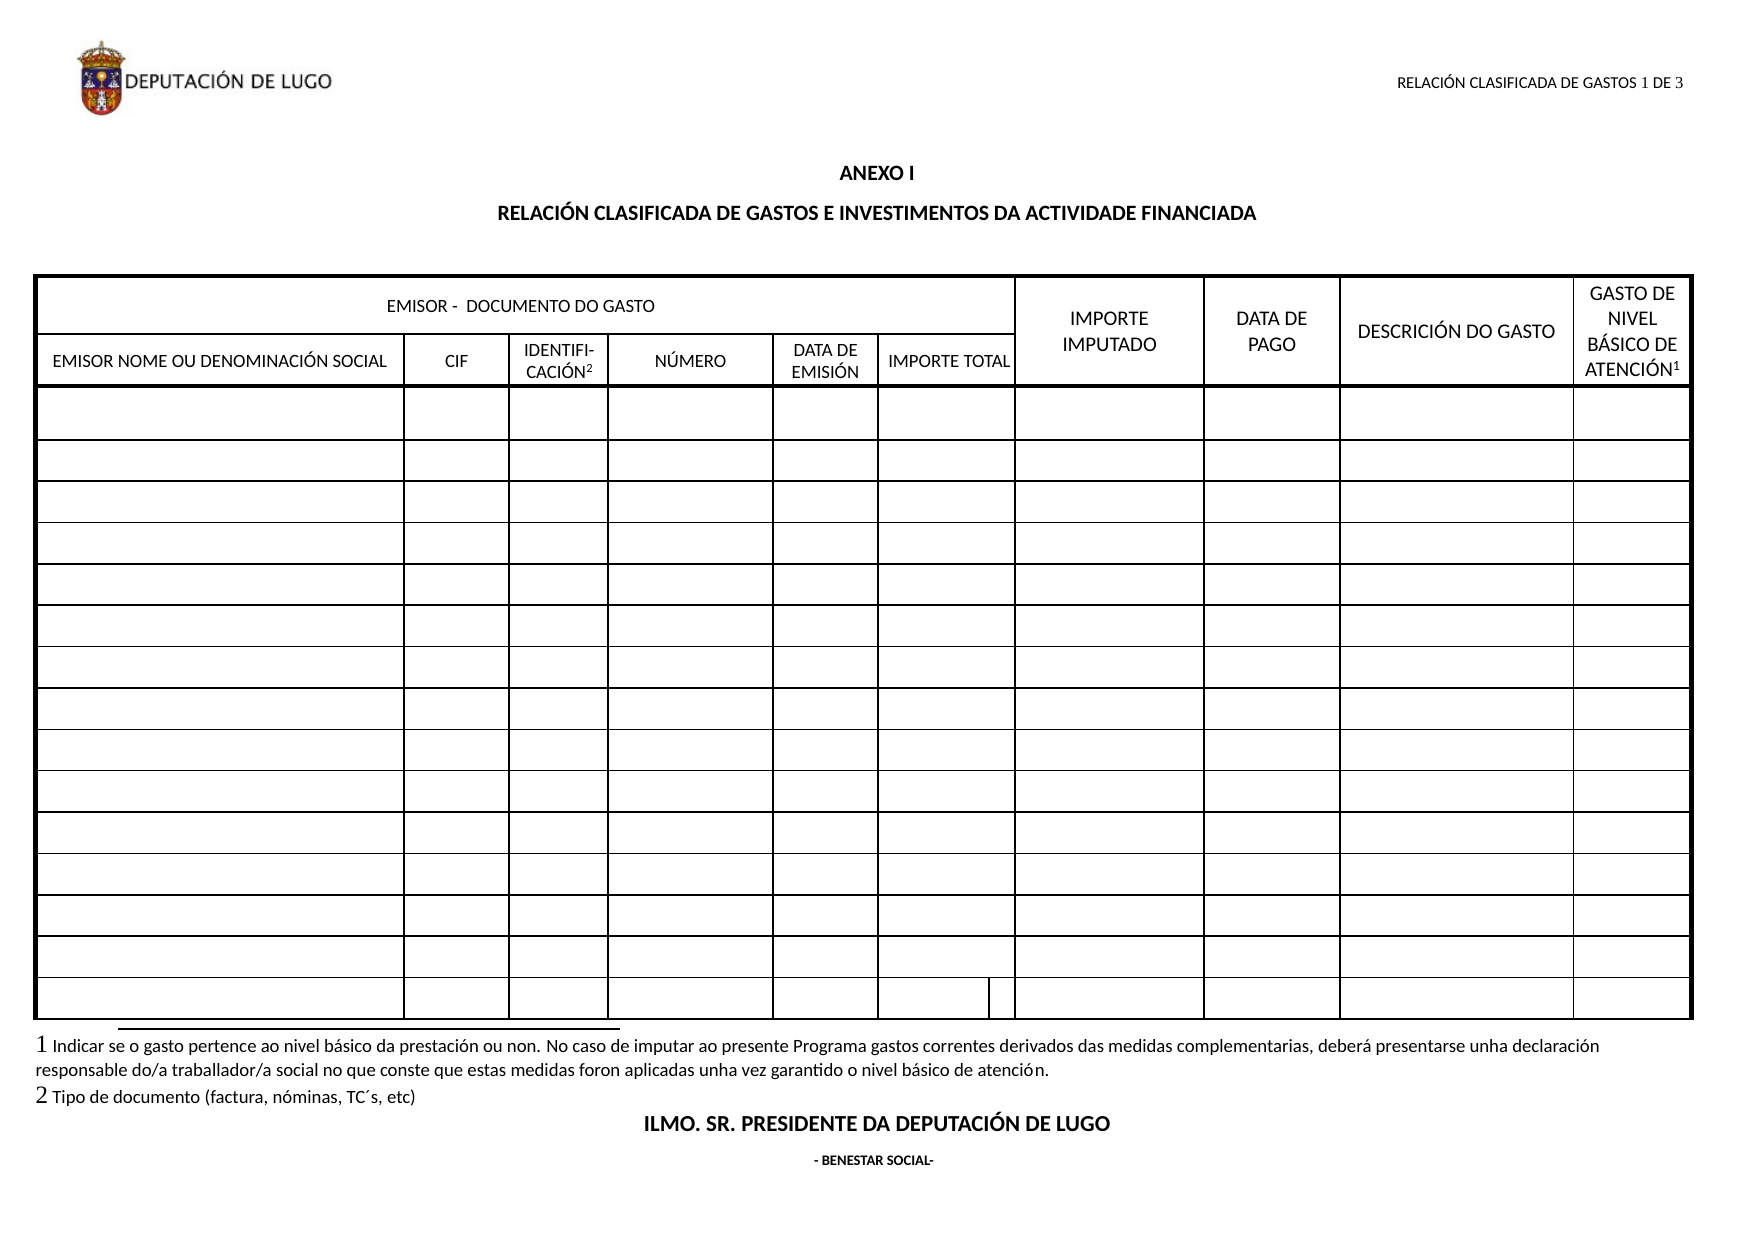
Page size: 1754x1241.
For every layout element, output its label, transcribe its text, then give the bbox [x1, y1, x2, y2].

table_cell [1341, 730, 1573, 770]
table_header EMISOR - DOCUMENTO DO GASTO [38, 278, 1014, 333]
table_cell [38, 730, 403, 770]
table_cell [510, 771, 607, 811]
table_cell [1341, 441, 1573, 480]
table_cell [510, 854, 607, 894]
table_cell [38, 388, 403, 439]
table_cell [38, 523, 403, 563]
table_cell [1016, 854, 1203, 894]
table_cell [1205, 978, 1339, 1018]
table_cell [405, 854, 508, 894]
table_cell [1574, 523, 1689, 563]
table_cell [774, 854, 877, 894]
table_cell [609, 441, 772, 480]
table_cell [38, 771, 403, 811]
table_header DESCRICIÓN DO GASTO [1341, 278, 1573, 383]
table_cell [1341, 813, 1573, 852]
table_cell [510, 606, 607, 646]
table_cell [609, 482, 772, 522]
table_cell [405, 523, 508, 563]
table_cell [879, 813, 1014, 852]
table_cell [1205, 388, 1339, 439]
table_cell [1574, 689, 1689, 728]
table_cell [38, 937, 403, 977]
table_cell [879, 388, 1014, 439]
table_header DATA DE PAGO [1205, 278, 1339, 383]
table_cell [1205, 689, 1339, 728]
table_cell [609, 937, 772, 977]
table_cell [609, 896, 772, 935]
table_cell [38, 978, 403, 1018]
table_cell [38, 606, 403, 646]
table_cell DATA DE EMISIÓN [774, 335, 877, 383]
table_cell [1205, 771, 1339, 811]
table_cell [510, 689, 607, 728]
table_cell [510, 388, 607, 439]
table_cell [1574, 441, 1689, 480]
table_cell [609, 730, 772, 770]
table_cell [1016, 606, 1203, 646]
table_cell [1574, 482, 1689, 522]
table_cell [1574, 565, 1689, 604]
table_cell [1341, 565, 1573, 604]
table_cell [1574, 771, 1689, 811]
picture [75, 39, 338, 120]
table_cell [38, 647, 403, 687]
table_cell [1016, 482, 1203, 522]
table_cell [1205, 523, 1339, 563]
table_cell [879, 565, 1014, 604]
table_cell [1205, 565, 1339, 604]
table_cell [405, 689, 508, 728]
table_cell [879, 937, 1014, 977]
table_header IMPORTE IMPUTADO [1016, 278, 1203, 383]
table_cell [774, 523, 877, 563]
table_cell [774, 689, 877, 728]
table_cell [609, 854, 772, 894]
table_cell [774, 565, 877, 604]
table_cell [38, 854, 403, 894]
table_cell [1205, 606, 1339, 646]
table_cell [510, 482, 607, 522]
table_cell [38, 813, 403, 852]
table_cell [1574, 896, 1689, 935]
table_cell [510, 441, 607, 480]
table_cell [609, 813, 772, 852]
table_cell [1016, 813, 1203, 852]
table_cell [1205, 854, 1339, 894]
table_cell [1205, 937, 1339, 977]
table_cell [774, 441, 877, 480]
table_cell [1341, 896, 1573, 935]
table_cell [1016, 523, 1203, 563]
table_cell [1205, 730, 1339, 770]
table_cell [774, 388, 877, 439]
table_cell [879, 606, 1014, 646]
table_cell [510, 730, 607, 770]
table_cell [405, 730, 508, 770]
table_cell [1574, 813, 1689, 852]
table_cell [1016, 647, 1203, 687]
table_cell [1341, 978, 1573, 1018]
table_cell [38, 482, 403, 522]
table_cell [510, 937, 607, 977]
table_cell [1016, 730, 1203, 770]
table_cell [1574, 854, 1689, 894]
table_cell [405, 647, 508, 687]
table_cell [1016, 771, 1203, 811]
table_cell [38, 441, 403, 480]
table_cell [1205, 813, 1339, 852]
table_cell IMPORTE TOTAL [879, 335, 1014, 383]
table_cell [1341, 606, 1573, 646]
table_cell [405, 565, 508, 604]
table_cell NÚMERO [609, 335, 772, 383]
table_cell [1574, 730, 1689, 770]
table_cell [510, 647, 607, 687]
table_cell [990, 978, 1014, 1018]
table_cell [1341, 771, 1573, 811]
table_cell [1016, 689, 1203, 728]
table_cell [774, 482, 877, 522]
table_cell [405, 388, 508, 439]
table_cell [1341, 854, 1573, 894]
table_cell [1016, 441, 1203, 480]
table_cell [1205, 441, 1339, 480]
table_cell [609, 606, 772, 646]
table_cell [879, 482, 1014, 522]
table_cell [879, 441, 1014, 480]
table_cell [1341, 937, 1573, 977]
table_cell [1341, 482, 1573, 522]
table_cell [774, 896, 877, 935]
table_cell [879, 523, 1014, 563]
table_cell [1341, 689, 1573, 728]
table_cell [510, 896, 607, 935]
table_cell [510, 565, 607, 604]
table_cell [774, 771, 877, 811]
table_cell [879, 771, 1014, 811]
table_cell [405, 896, 508, 935]
table_cell [1574, 647, 1689, 687]
table_cell [1205, 896, 1339, 935]
table_cell [405, 978, 508, 1018]
table_cell [879, 730, 1014, 770]
table_cell [1016, 978, 1203, 1018]
table_cell [38, 896, 403, 935]
table_cell [1341, 388, 1573, 439]
table_cell [405, 441, 508, 480]
table_cell [774, 813, 877, 852]
table_cell [774, 978, 877, 1018]
table_cell [609, 523, 772, 563]
table_cell [1016, 388, 1203, 439]
table_header GASTO DE NIVEL BÁSICO DE ATENCIÓN [1574, 278, 1689, 383]
table_cell [510, 978, 607, 1018]
table_cell [1205, 482, 1339, 522]
text RELACIÓN CLASIFICADA DE GASTOS E INVESTIMENTOS DA ACTIVIDADE FINANCIADA [118, 199, 1636, 226]
table_cell [510, 813, 607, 852]
table_cell [1574, 937, 1689, 977]
table_cell [1341, 523, 1573, 563]
table_cell [774, 647, 877, 687]
table_cell [405, 771, 508, 811]
table_cell [38, 565, 403, 604]
table_cell EMISOR NOME OU DENOMINACIÓN SOCIAL [38, 335, 403, 383]
table_cell [1016, 565, 1203, 604]
table_cell [609, 388, 772, 439]
table_cell [1574, 388, 1689, 439]
table_cell [609, 771, 772, 811]
table_cell [879, 647, 1014, 687]
table_cell [609, 565, 772, 604]
table_cell IDENTIFI-CACIÓN [510, 335, 607, 383]
table_cell [879, 689, 1014, 728]
table_cell [879, 978, 988, 1018]
table_cell [774, 730, 877, 770]
table_cell [510, 523, 607, 563]
table_cell [609, 978, 772, 1018]
table_cell [405, 937, 508, 977]
table_cell [405, 813, 508, 852]
table_cell [405, 606, 508, 646]
table_cell [1016, 937, 1203, 977]
table_cell [879, 854, 1014, 894]
table_cell [1574, 978, 1689, 1018]
table_cell [1341, 647, 1573, 687]
table_cell [609, 647, 772, 687]
table_cell [1205, 647, 1339, 687]
table_cell [774, 606, 877, 646]
text ANEXO I [118, 159, 1636, 186]
table_cell [1574, 606, 1689, 646]
table_cell [609, 689, 772, 728]
table_cell [774, 937, 877, 977]
table_cell CIF [405, 335, 508, 383]
table_cell [879, 896, 1014, 935]
table_cell [38, 689, 403, 728]
table_cell [405, 482, 508, 522]
table_cell [1016, 896, 1203, 935]
